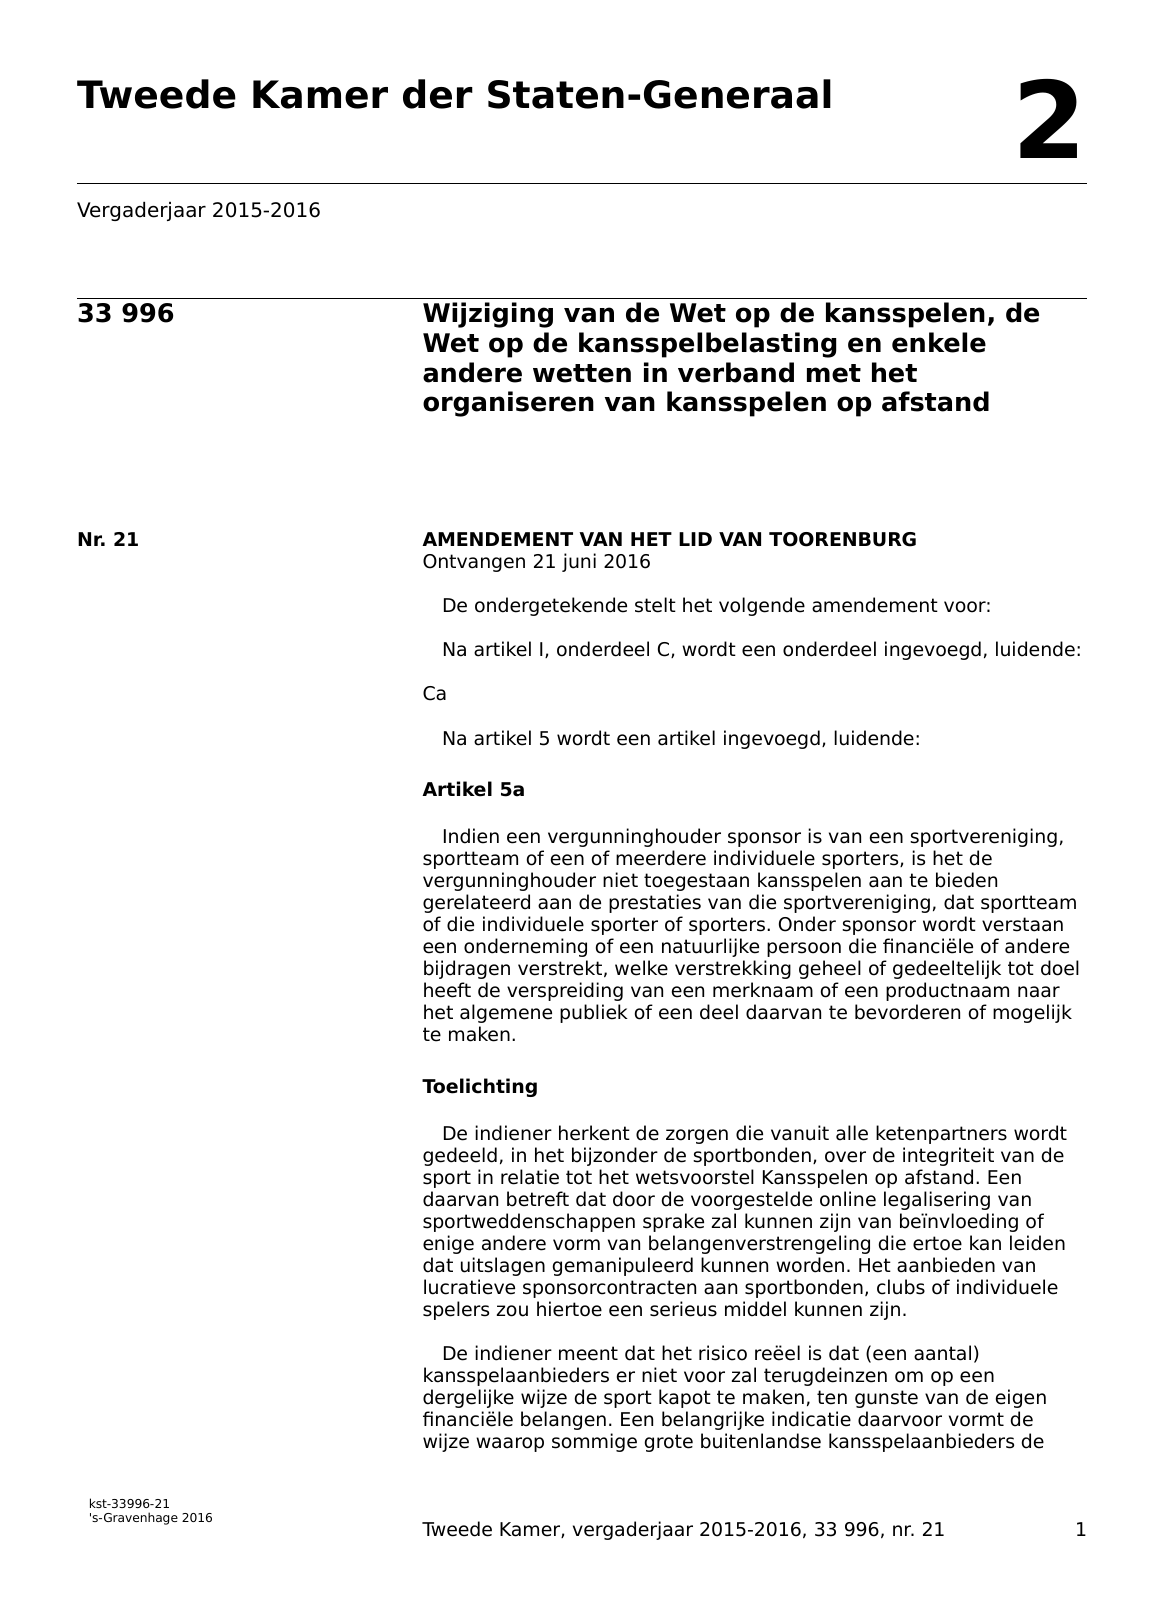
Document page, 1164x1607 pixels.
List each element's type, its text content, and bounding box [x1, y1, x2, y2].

text Ca [422, 683, 1087, 705]
subtitle Toelichting [422, 1076, 1087, 1098]
text Na artikel I, onderdeel C, wordt een onderdeel ingevoegd, luidende: [422, 639, 1087, 661]
text De indiener meent dat het risico reëel is dat (een aantal) kansspelaanbieders er niet voor zal terugdeinzen om op een dergelijke wijze de sport kapot te maken, ten gunste van de eigen financiële belangen. Een belangrijke indicatie daarvoor vormt de wijze waarop sommige grote buitenlandse kansspelaanbieders de [422, 1343, 1087, 1453]
text Indien een vergunninghouder sponsor is van een sportvereniging, sportteam of een of meerdere individuele sporters, is het de vergunninghouder niet toegestaan kansspelen aan te bieden gerelateerd aan de prestaties van die sportvereniging, dat sportteam of die individuele sporter of sporters. Onder sponsor wordt verstaan een onderneming of een natuurlijke persoon die financiële of andere bijdragen verstrekt, welke verstrekking geheel of gedeeltelijk tot doel heeft de verspreiding van een merknaam of een productnaam naar het algemene publiek of een deel daarvan te bevorderen of mogelijk te maken. [422, 826, 1087, 1046]
table_cell Vergaderjaar 2015-2016 [77, 184, 1087, 298]
text Ontvangen 21 juni 2016 [422, 551, 1087, 573]
table_header Tweede Kamer der Staten-Generaal [77, 59, 886, 183]
subtitle 33 996 Wijziging van de Wet op de kansspelen, de Wet op de kansspelbelasting en enkele andere wetten in verband met het organiseren van kansspelen op afstand [77, 299, 1087, 418]
table_header 2 [886, 59, 1087, 183]
text Na artikel 5 wordt een artikel ingevoegd, luidende: [422, 727, 1087, 749]
subtitle Nr. 21 AMENDEMENT VAN HET LID VAN TOORENBURG [77, 529, 1087, 551]
text 's-Gravenhage 2016 [88, 1511, 323, 1525]
text kst-33996-21 [88, 1497, 323, 1511]
text De indiener herkent de zorgen die vanuit alle ketenpartners wordt gedeeld, in het bijzonder de sportbonden, over de integriteit van de sport in relatie tot het wetsvoorstel Kansspelen op afstand. Een daarvan betreft dat door de voorgestelde online legalisering van sportweddenschappen sprake zal kunnen zijn van beïnvloeding of enige andere vorm van belangenverstrengeling die ertoe kan leiden dat uitslagen gemanipuleerd kunnen worden. Het aanbieden van lucratieve sponsorcontracten aan sportbonden, clubs of individuele spelers zou hiertoe een serieus middel kunnen zijn. [422, 1123, 1087, 1321]
text De ondergetekende stelt het volgende amendement voor: [422, 595, 1087, 617]
subtitle Artikel 5a [422, 779, 1087, 801]
